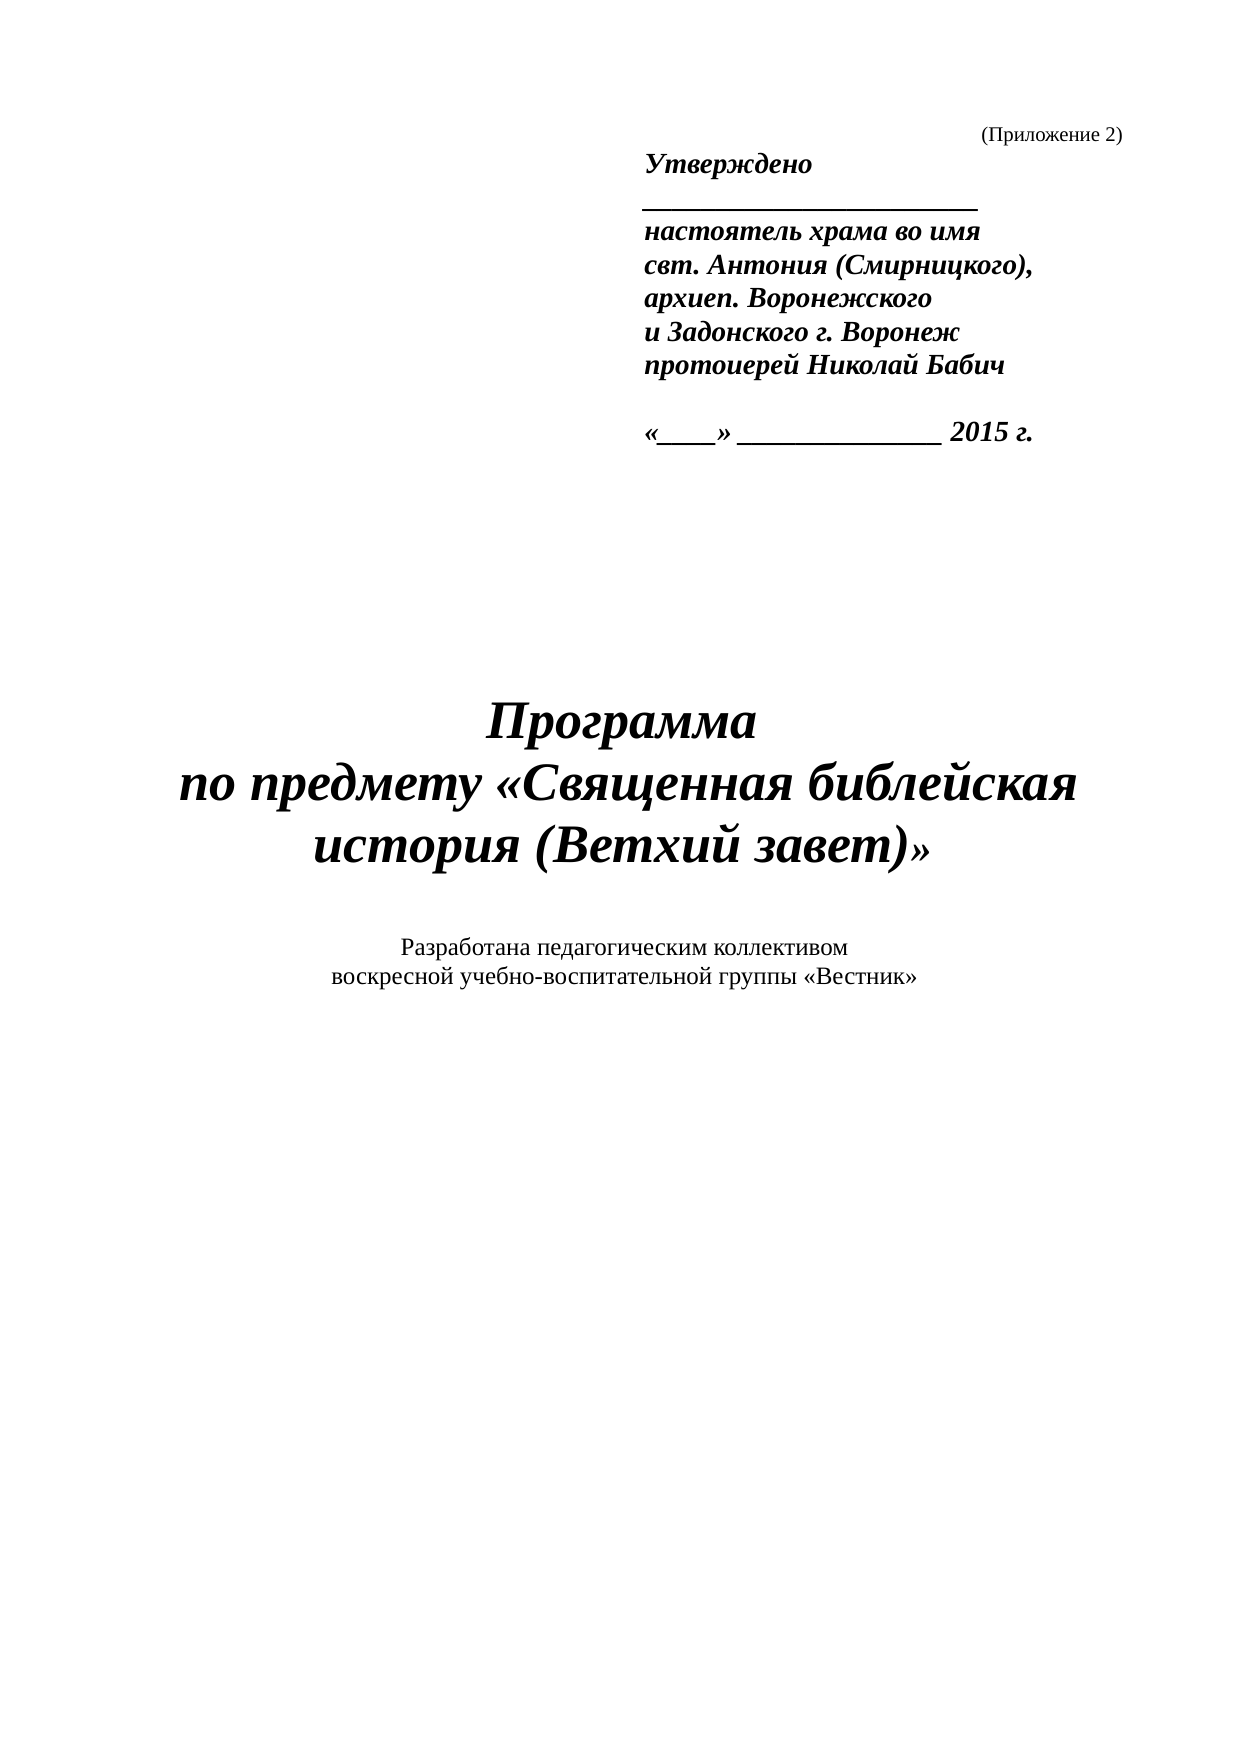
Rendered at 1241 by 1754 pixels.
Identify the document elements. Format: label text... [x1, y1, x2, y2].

text и Задонского г. Воронеж [126, 314, 1122, 347]
text (Приложение 2) [126, 122, 1122, 146]
text по предмету «Священная библейская история (Ветхий завет)» [126, 750, 1122, 874]
text Разработана педагогическим коллективом [126, 932, 1122, 961]
text Утверждено [126, 146, 1122, 180]
text воскресной учебно-воспитательной группы «Вестник» [126, 961, 1122, 989]
text _______________________ [126, 180, 1122, 213]
text Программа [126, 688, 1122, 750]
text архиеп. Воронежского [126, 280, 1122, 314]
text свт. Антония (Смирницкого), [126, 247, 1122, 280]
text настоятель храма во имя [126, 213, 1122, 247]
text протоиерей Николай Бабич [126, 347, 1122, 381]
text «____» ______________ 2015 г. [126, 414, 1122, 448]
